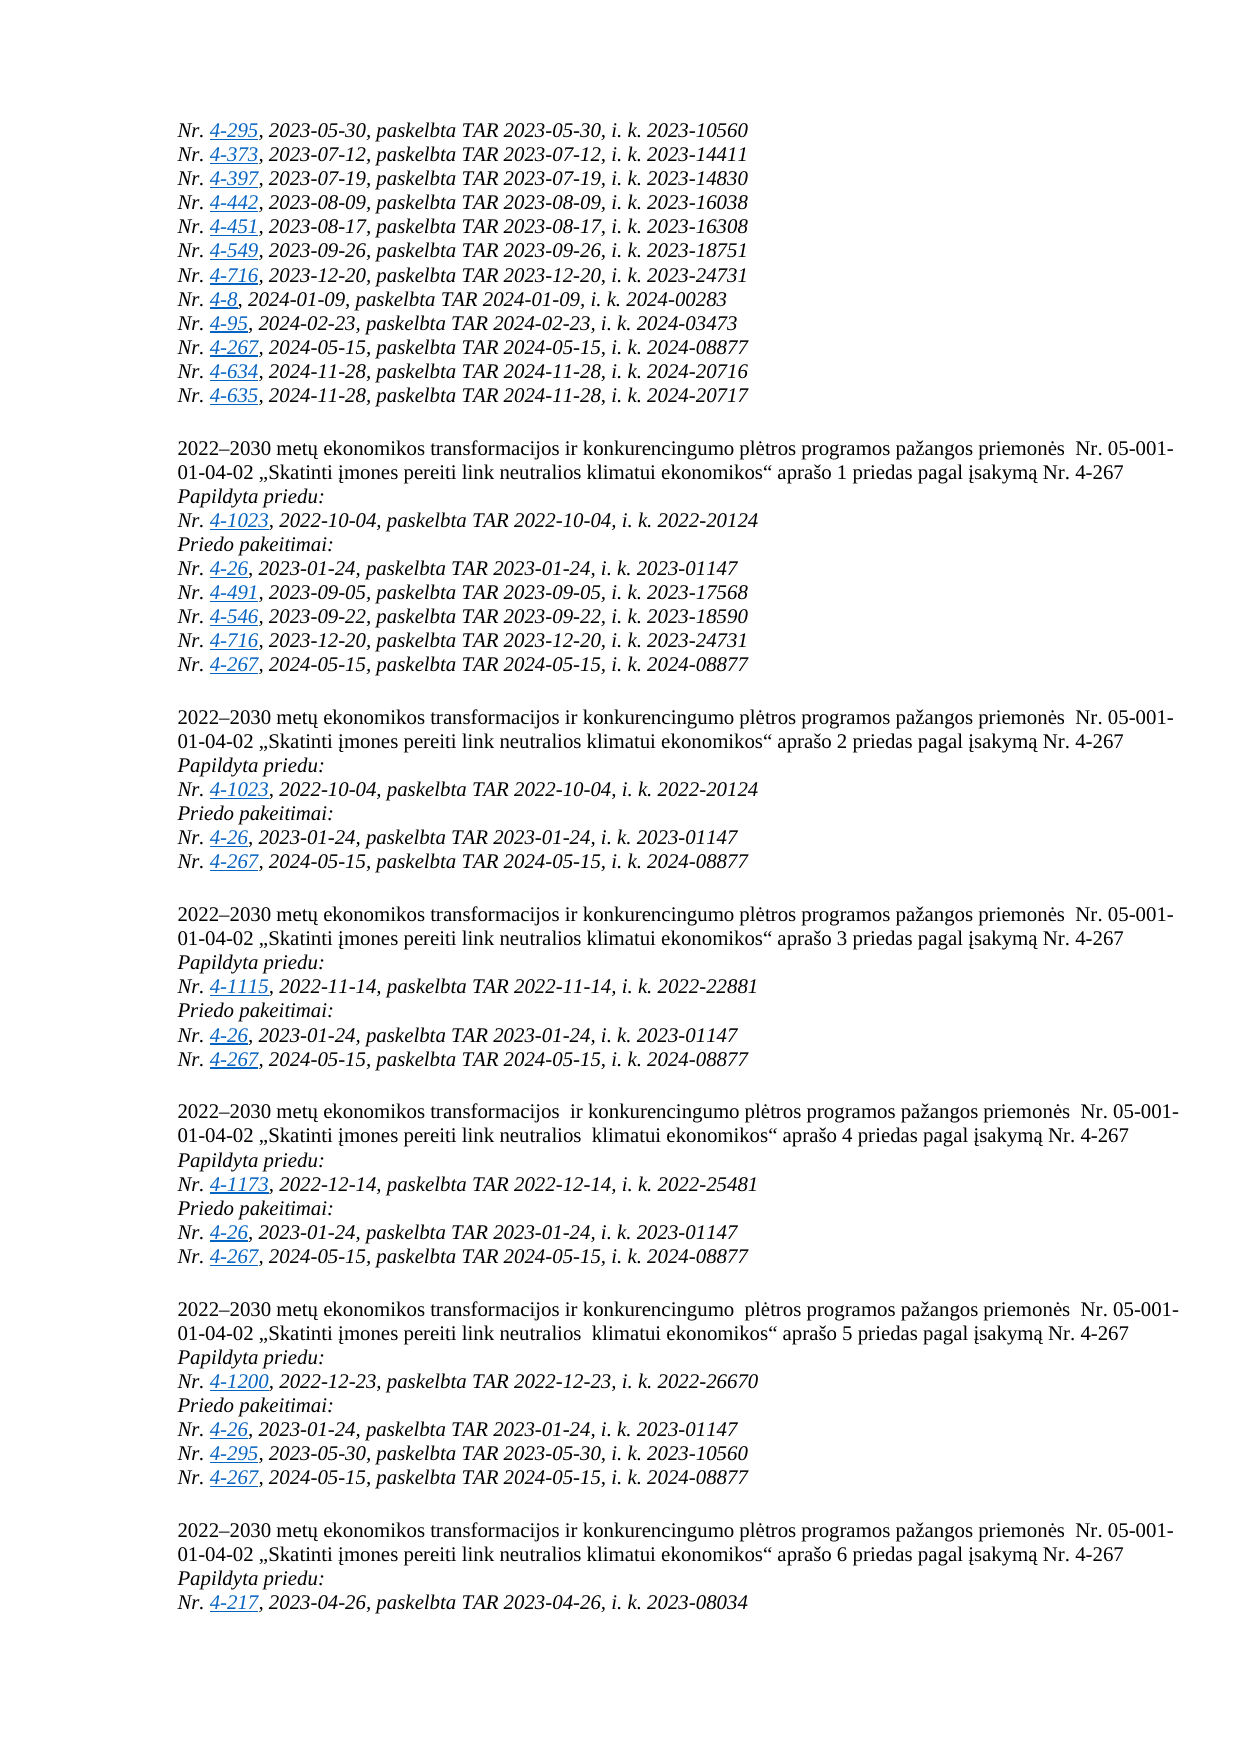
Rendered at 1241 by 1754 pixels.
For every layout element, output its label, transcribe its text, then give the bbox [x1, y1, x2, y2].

text Priedo pakeitimai: [177, 1196, 1181, 1220]
text Nr. 4-295, 2023-05-30, paskelbta TAR 2023-05-30, i. k. 2023-10560 [177, 118, 1181, 142]
text Nr. 4-546, 2023-09-22, paskelbta TAR 2023-09-22, i. k. 2023-18590 [177, 604, 1181, 628]
text 2022–2030 metų ekonomikos transformacijos ir konkurencingumo plėtros programos pažangos priemonės Nr. 05-001-01-04-02 „Skatinti įmones pereiti link neutralios klimatui ekonomikos“ aprašo 3 priedas pagal įsakymą Nr. 4-267 [177, 902, 1181, 950]
text Nr. 4-491, 2023-09-05, paskelbta TAR 2023-09-05, i. k. 2023-17568 [177, 580, 1181, 604]
text Nr. 4-451, 2023-08-17, paskelbta TAR 2023-08-17, i. k. 2023-16308 [177, 214, 1181, 238]
text Nr. 4-26, 2023-01-24, paskelbta TAR 2023-01-24, i. k. 2023-01147 [177, 1220, 1181, 1244]
text Papildyta priedu: [177, 1345, 1181, 1369]
text Nr. 4-634, 2024-11-28, paskelbta TAR 2024-11-28, i. k. 2024-20716 [177, 359, 1181, 383]
text 2022–2030 metų ekonomikos transformacijos ir konkurencingumo plėtros programos pažangos priemonės Nr. 05-001-01-04-02 „Skatinti įmones pereiti link neutralios klimatui ekonomikos“ aprašo 5 priedas pagal įsakymą Nr. 4-267 [177, 1297, 1181, 1345]
text Nr. 4-1173, 2022-12-14, paskelbta TAR 2022-12-14, i. k. 2022-25481 [177, 1172, 1181, 1196]
text Nr. 4-716, 2023-12-20, paskelbta TAR 2023-12-20, i. k. 2023-24731 [177, 628, 1181, 652]
text Nr. 4-373, 2023-07-12, paskelbta TAR 2023-07-12, i. k. 2023-14411 [177, 142, 1181, 166]
text Priedo pakeitimai: [177, 532, 1181, 556]
text Papildyta priedu: [177, 950, 1181, 974]
text Papildyta priedu: [177, 484, 1181, 508]
text Nr. 4-26, 2023-01-24, paskelbta TAR 2023-01-24, i. k. 2023-01147 [177, 825, 1181, 849]
text 2022–2030 metų ekonomikos transformacijos ir konkurencingumo plėtros programos pažangos priemonės Nr. 05-001-01-04-02 „Skatinti įmones pereiti link neutralios klimatui ekonomikos“ aprašo 2 priedas pagal įsakymą Nr. 4-267 [177, 705, 1181, 753]
text Nr. 4-217, 2023-04-26, paskelbta TAR 2023-04-26, i. k. 2023-08034 [177, 1590, 1181, 1614]
text Nr. 4-635, 2024-11-28, paskelbta TAR 2024-11-28, i. k. 2024-20717 [177, 383, 1181, 407]
text Nr. 4-26, 2023-01-24, paskelbta TAR 2023-01-24, i. k. 2023-01147 [177, 1022, 1181, 1047]
text Nr. 4-549, 2023-09-26, paskelbta TAR 2023-09-26, i. k. 2023-18751 [177, 238, 1181, 262]
text Nr. 4-267, 2024-05-15, paskelbta TAR 2024-05-15, i. k. 2024-08877 [177, 1465, 1181, 1489]
text 2022–2030 metų ekonomikos transformacijos ir konkurencingumo plėtros programos pažangos priemonės Nr. 05-001-01-04-02 „Skatinti įmones pereiti link neutralios klimatui ekonomikos“ aprašo 1 priedas pagal įsakymą Nr. 4-267 [177, 436, 1181, 484]
text Nr. 4-8, 2024-01-09, paskelbta TAR 2024-01-09, i. k. 2024-00283 [177, 287, 1181, 311]
text Nr. 4-26, 2023-01-24, paskelbta TAR 2023-01-24, i. k. 2023-01147 [177, 1417, 1181, 1441]
text Nr. 4-267, 2024-05-15, paskelbta TAR 2024-05-15, i. k. 2024-08877 [177, 1047, 1181, 1071]
text Nr. 4-397, 2023-07-19, paskelbta TAR 2023-07-19, i. k. 2023-14830 [177, 166, 1181, 190]
text Papildyta priedu: [177, 1566, 1181, 1590]
text 2022–2030 metų ekonomikos transformacijos ir konkurencingumo plėtros programos pažangos priemonės Nr. 05-001-01-04-02 „Skatinti įmones pereiti link neutralios klimatui ekonomikos“ aprašo 4 priedas pagal įsakymą Nr. 4-267 [177, 1099, 1181, 1147]
text 2022–2030 metų ekonomikos transformacijos ir konkurencingumo plėtros programos pažangos priemonės Nr. 05-001-01-04-02 „Skatinti įmones pereiti link neutralios klimatui ekonomikos“ aprašo 6 priedas pagal įsakymą Nr. 4-267 [177, 1518, 1181, 1566]
text Nr. 4-26, 2023-01-24, paskelbta TAR 2023-01-24, i. k. 2023-01147 [177, 556, 1181, 580]
text Nr. 4-267, 2024-05-15, paskelbta TAR 2024-05-15, i. k. 2024-08877 [177, 335, 1181, 359]
text Nr. 4-442, 2023-08-09, paskelbta TAR 2023-08-09, i. k. 2023-16038 [177, 190, 1181, 214]
text Nr. 4-267, 2024-05-15, paskelbta TAR 2024-05-15, i. k. 2024-08877 [177, 849, 1181, 873]
text Nr. 4-267, 2024-05-15, paskelbta TAR 2024-05-15, i. k. 2024-08877 [177, 1244, 1181, 1268]
text Nr. 4-95, 2024-02-23, paskelbta TAR 2024-02-23, i. k. 2024-03473 [177, 311, 1181, 335]
text Nr. 4-1200, 2022-12-23, paskelbta TAR 2022-12-23, i. k. 2022-26670 [177, 1369, 1181, 1393]
text Priedo pakeitimai: [177, 801, 1181, 825]
text Nr. 4-295, 2023-05-30, paskelbta TAR 2023-05-30, i. k. 2023-10560 [177, 1441, 1181, 1465]
text Nr. 4-267, 2024-05-15, paskelbta TAR 2024-05-15, i. k. 2024-08877 [177, 652, 1181, 676]
text Papildyta priedu: [177, 1147, 1181, 1172]
text Priedo pakeitimai: [177, 998, 1181, 1022]
text Nr. 4-1023, 2022-10-04, paskelbta TAR 2022-10-04, i. k. 2022-20124 [177, 508, 1181, 532]
text Papildyta priedu: [177, 753, 1181, 777]
text Nr. 4-716, 2023-12-20, paskelbta TAR 2023-12-20, i. k. 2023-24731 [177, 262, 1181, 287]
text Nr. 4-1115, 2022-11-14, paskelbta TAR 2022-11-14, i. k. 2022-22881 [177, 974, 1181, 998]
text Priedo pakeitimai: [177, 1393, 1181, 1417]
text Nr. 4-1023, 2022-10-04, paskelbta TAR 2022-10-04, i. k. 2022-20124 [177, 777, 1181, 801]
